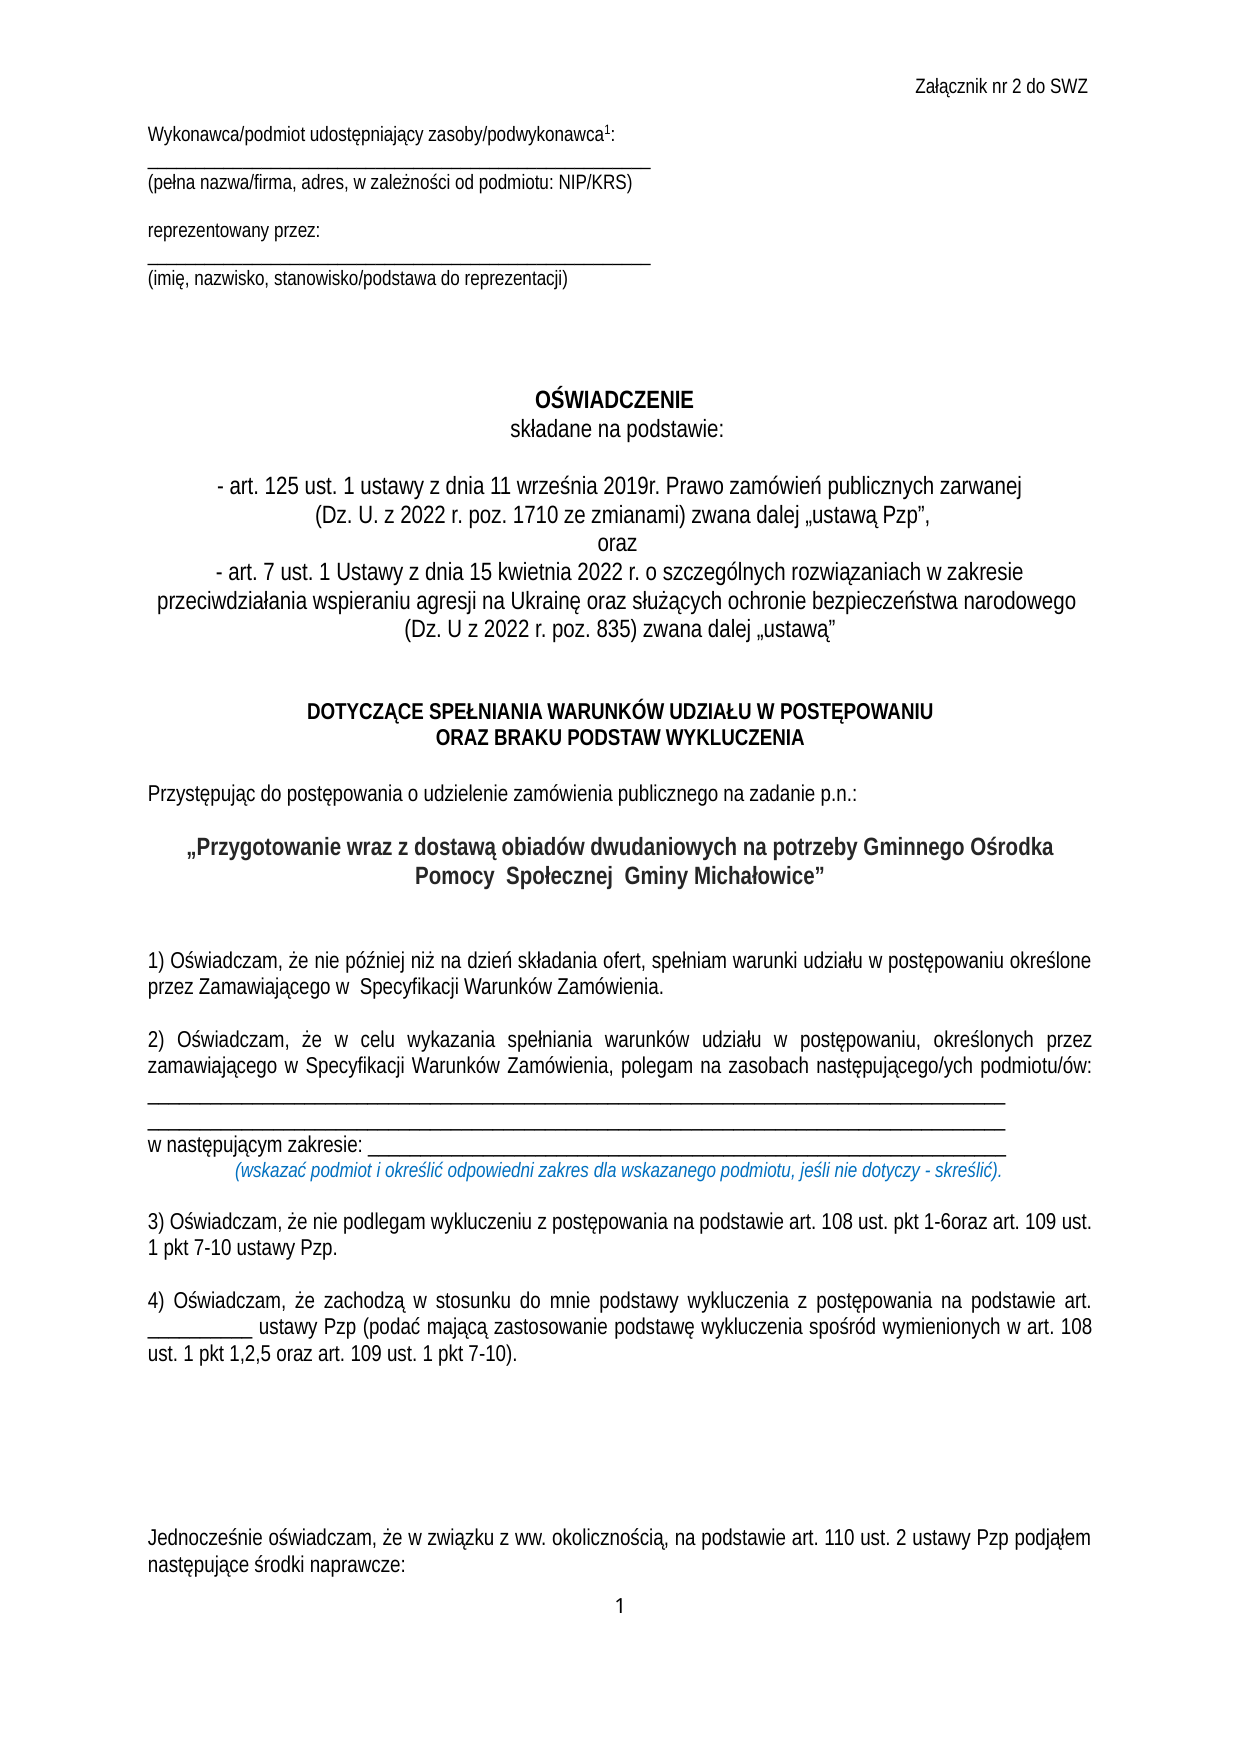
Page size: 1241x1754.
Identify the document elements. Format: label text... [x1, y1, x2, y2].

text 3) Oświadczam, że nie podlegam wykluczeniu z postępowania na podstawie art. 108 ust. pkt 1-6oraz art. 109 ust. 1 pkt 7-10 ustawy Pzp. [148, 1208, 1093, 1261]
text (pełna nazwa/firma, adres, w zależności od podmiotu: NIP/KRS) [148, 169, 1093, 193]
text Załącznik nr 2 do SWZ [148, 74, 1093, 98]
text OŚWIADCZENIE [148, 385, 1093, 414]
text Przystępując do postępowania o udzielenie zamówienia publicznego na zadanie p.n.: [148, 779, 1093, 806]
text reprezentowany przez: [148, 217, 1093, 241]
text DOTYCZĄCE SPEŁNIANIA WARUNKÓW UDZIAŁU W POSTĘPOWANIU [148, 698, 1093, 724]
text 2) Oświadczam, że w celu wykazania spełniania warunków udziału w postępowaniu, określonych przez zamawiającego w Specyfikacji Warunków Zamówienia, polegam na zasobach następującego/ych podmiotu/ów: __________________________________________________________________________________ [148, 1026, 1093, 1105]
text 1) Oświadczam, że nie później niż na dzień składania ofert, spełniam warunki udziału w postępowaniu określone przez Zamawiającego w Specyfikacji Warunków Zamówienia. [148, 947, 1093, 999]
text __________________________________________________________________________________ [148, 1105, 1093, 1131]
text _____________________________________________________ [148, 146, 1093, 169]
text ORAZ BRAKU PODSTAW WYKLUCZENIA [148, 724, 1093, 779]
text - art. 125 ust. 1 ustawy z dnia 11 września 2019r. Prawo zamówień publicznych zarwanej [148, 471, 1093, 500]
text _____________________________________________________ [148, 241, 1093, 265]
text Jednocześnie oświadczam, że w związku z ww. okolicznością, na podstawie art. 110 ust. 2 ustawy Pzp podjąłem następujące środki naprawcze: [148, 1524, 1093, 1577]
text (imię, nazwisko, stanowisko/podstawa do reprezentacji) [148, 265, 1093, 289]
text oraz [148, 528, 1093, 557]
text (wskazać podmiot i określić odpowiedni zakres dla wskazanego podmiotu, jeśli nie dotyczy - skreślić). [148, 1158, 1093, 1182]
text (Dz. U. z 2022 r. poz. 1710 ze zmianami) zwana dalej „ustawą Pzp”, [148, 500, 1093, 528]
text (Dz. U z 2022 r. poz. 835) zwana dalej „ustawą” [148, 614, 1093, 643]
text Wykonawca/podmiot udostępniający zasoby/podwykonawca1: [148, 122, 1093, 146]
text w następującym zakresie: _____________________________________________________________ [148, 1131, 1093, 1158]
text - art. 7 ust. 1 Ustawy z dnia 15 kwietnia 2022 r. o szczególnych rozwiązaniach w zakresie przeciwdziałania wspieraniu agresji na Ukrainę oraz służących ochronie bezpieczeństwa narodowego [148, 557, 1093, 614]
text 4) Oświadczam, że zachodzą w stosunku do mnie podstawy wykluczenia z postępowania na podstawie art. __________ ustawy Pzp (podać mającą zastosowanie podstawę wykluczenia spośród wymienionych w art. 108 ust. 1 pkt 1,2,5 oraz art. 109 ust. 1 pkt 7-10). [148, 1287, 1093, 1366]
text składane na podstawie: [148, 414, 1093, 442]
text „Przygotowanie wraz z dostawą obiadów dwudaniowych na potrzeby Gminnego Ośrodka Pomocy Społecznej Gminy Michałowice” [148, 832, 1093, 889]
